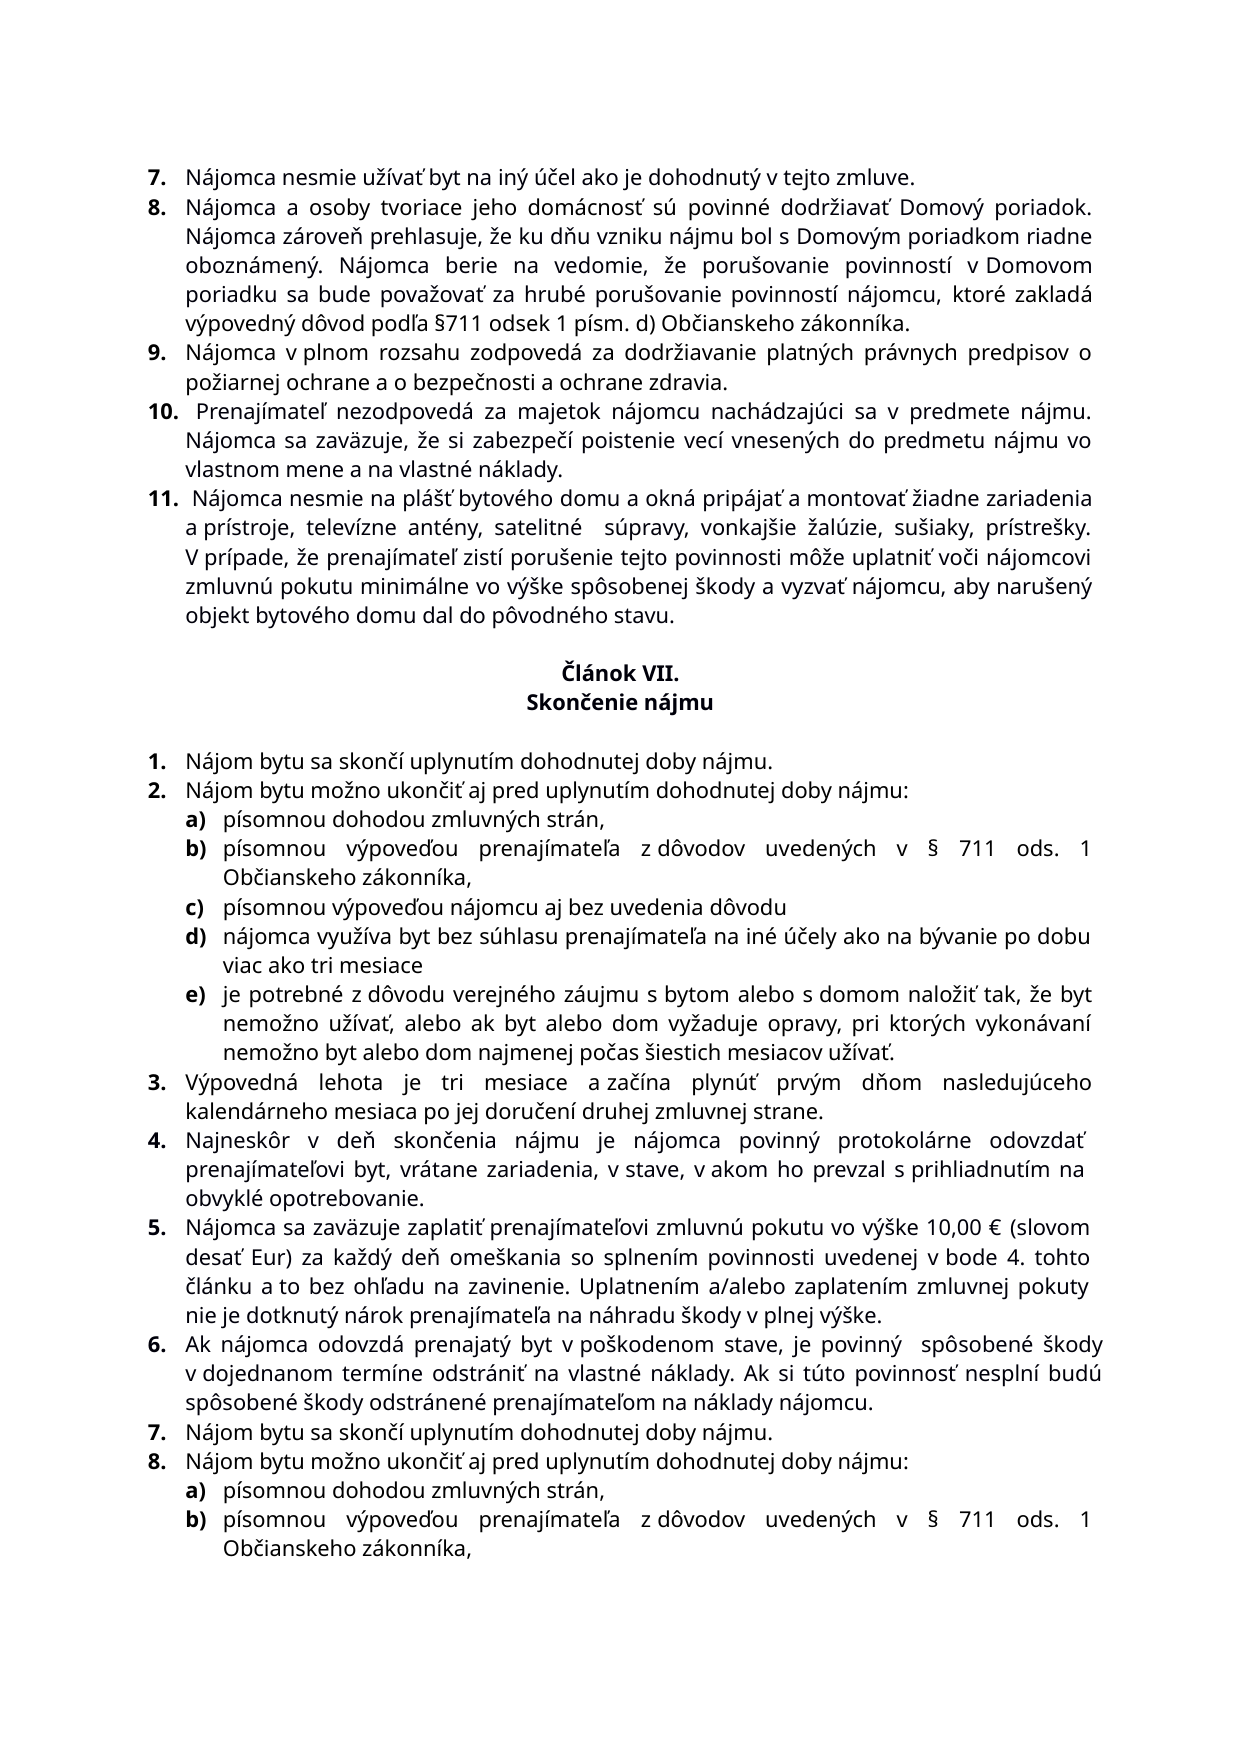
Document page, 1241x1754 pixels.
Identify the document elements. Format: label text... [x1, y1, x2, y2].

subtitle Článok VII. [148, 658, 1093, 687]
list Nájom bytu sa skončí uplynutím dohodnutej doby nájmu. [148, 1417, 1093, 1446]
list Nájomca a osoby tvoriace jeho domácnosť sú povinné dodržiavať Domový poriadok. Nájomca zároveň prehlasuje, že ku dňu vzniku nájmu bol s Domovým poriadkom riadne oboznámený. Nájomca berie na vedomie, že porušovanie povinností v Domovom poriadku sa bude považovať za hrubé porušovanie povinností nájomcu, ktoré zakladá výpovedný dôvod podľa §711 odsek 1 písm. d) Občianskeho zákonníka. [148, 192, 1093, 337]
list Nájomca v plnom rozsahu zodpovedá za dodržiavanie platných právnych predpisov o požiarnej ochrane a o bezpečnosti a ochrane zdravia. [148, 337, 1093, 396]
list Prenajímateľ nezodpovedá za majetok nájomcu nachádzajúci sa v predmete nájmu. Nájomca sa zaväzuje, že si zabezpečí poistenie vecí vnesených do predmetu nájmu vo vlastnom mene a na vlastné náklady. [148, 396, 1093, 483]
list Nájomca sa zaväzuje zaplatiť prenajímateľovi zmluvnú pokutu vo výške 10,00 € (slovom desať Eur) za každý deň omeškania so splnením povinnosti uvedenej v bode 4. tohto článku a to bez ohľadu na zavinenie. Uplatnením a/alebo zaplatením zmluvnej pokuty nie je dotknutý nárok prenajímateľa na náhradu škody v plnej výške. [148, 1212, 1090, 1329]
list Výpovedná lehota je tri mesiace a začína plynúť prvým dňom nasledujúceho kalendárneho mesiaca po jej doručení druhej zmluvnej strane. [148, 1067, 1093, 1125]
list Nájom bytu sa skončí uplynutím dohodnutej doby nájmu. [148, 746, 1093, 775]
list písomnou výpoveďou prenajímateľa z dôvodov uvedených v § 711 ods. 1 Občianskeho zákonníka, [185, 833, 1093, 892]
list nájomca využíva byt bez súhlasu prenajímateľa na iné účely ako na bývanie po dobu viac ako tri mesiace [185, 921, 1093, 979]
list písomnou dohodou zmluvných strán, [185, 804, 1093, 833]
list písomnou výpoveďou nájomcu aj bez uvedenia dôvodu [185, 892, 1093, 921]
list Ak nájomca odovzdá prenajatý byt v poškodenom stave, je povinný spôsobené škody v dojednanom termíne odstrániť na vlastné náklady. Ak si túto povinnosť nesplní budú spôsobené škody odstránené prenajímateľom na náklady nájomcu. [148, 1329, 1104, 1417]
list Nájomca nesmie na plášť bytového domu a okná pripájať a montovať žiadne zariadenia a prístroje, televízne antény, satelitné súpravy, vonkajšie žalúzie, sušiaky, prístrešky. V prípade, že prenajímateľ zistí porušenie tejto povinnosti môže uplatniť voči nájomcovi zmluvnú pokutu minimálne vo výške spôsobenej škody a vyzvať nájomcu, aby narušený objekt bytového domu dal do pôvodného stavu. [148, 483, 1093, 629]
list Nájom bytu možno ukončiť aj pred uplynutím dohodnutej doby nájmu: [148, 775, 1093, 804]
list je potrebné z dôvodu verejného záujmu s bytom alebo s domom naložiť tak, že byt nemožno užívať, alebo ak byt alebo dom vyžaduje opravy, pri ktorých vykonávaní nemožno byt alebo dom najmenej počas šiestich mesiacov užívať. [185, 979, 1093, 1067]
list písomnou dohodou zmluvných strán, [185, 1475, 1093, 1504]
list Nájomca nesmie užívať byt na iný účel ako je dohodnutý v tejto zmluve. [148, 162, 1093, 192]
subtitle Skončenie nájmu [148, 687, 1093, 717]
list Nájom bytu možno ukončiť aj pred uplynutím dohodnutej doby nájmu: [148, 1446, 1093, 1475]
list písomnou výpoveďou prenajímateľa z dôvodov uvedených v § 711 ods. 1 Občianskeho zákonníka, [185, 1504, 1093, 1562]
list Najneskôr v deň skončenia nájmu je nájomca povinný protokolárne odovzdať prenajímateľovi byt, vrátane zariadenia, v stave, v akom ho prevzal s prihliadnutím na obvyklé opotrebovanie. [148, 1125, 1085, 1212]
